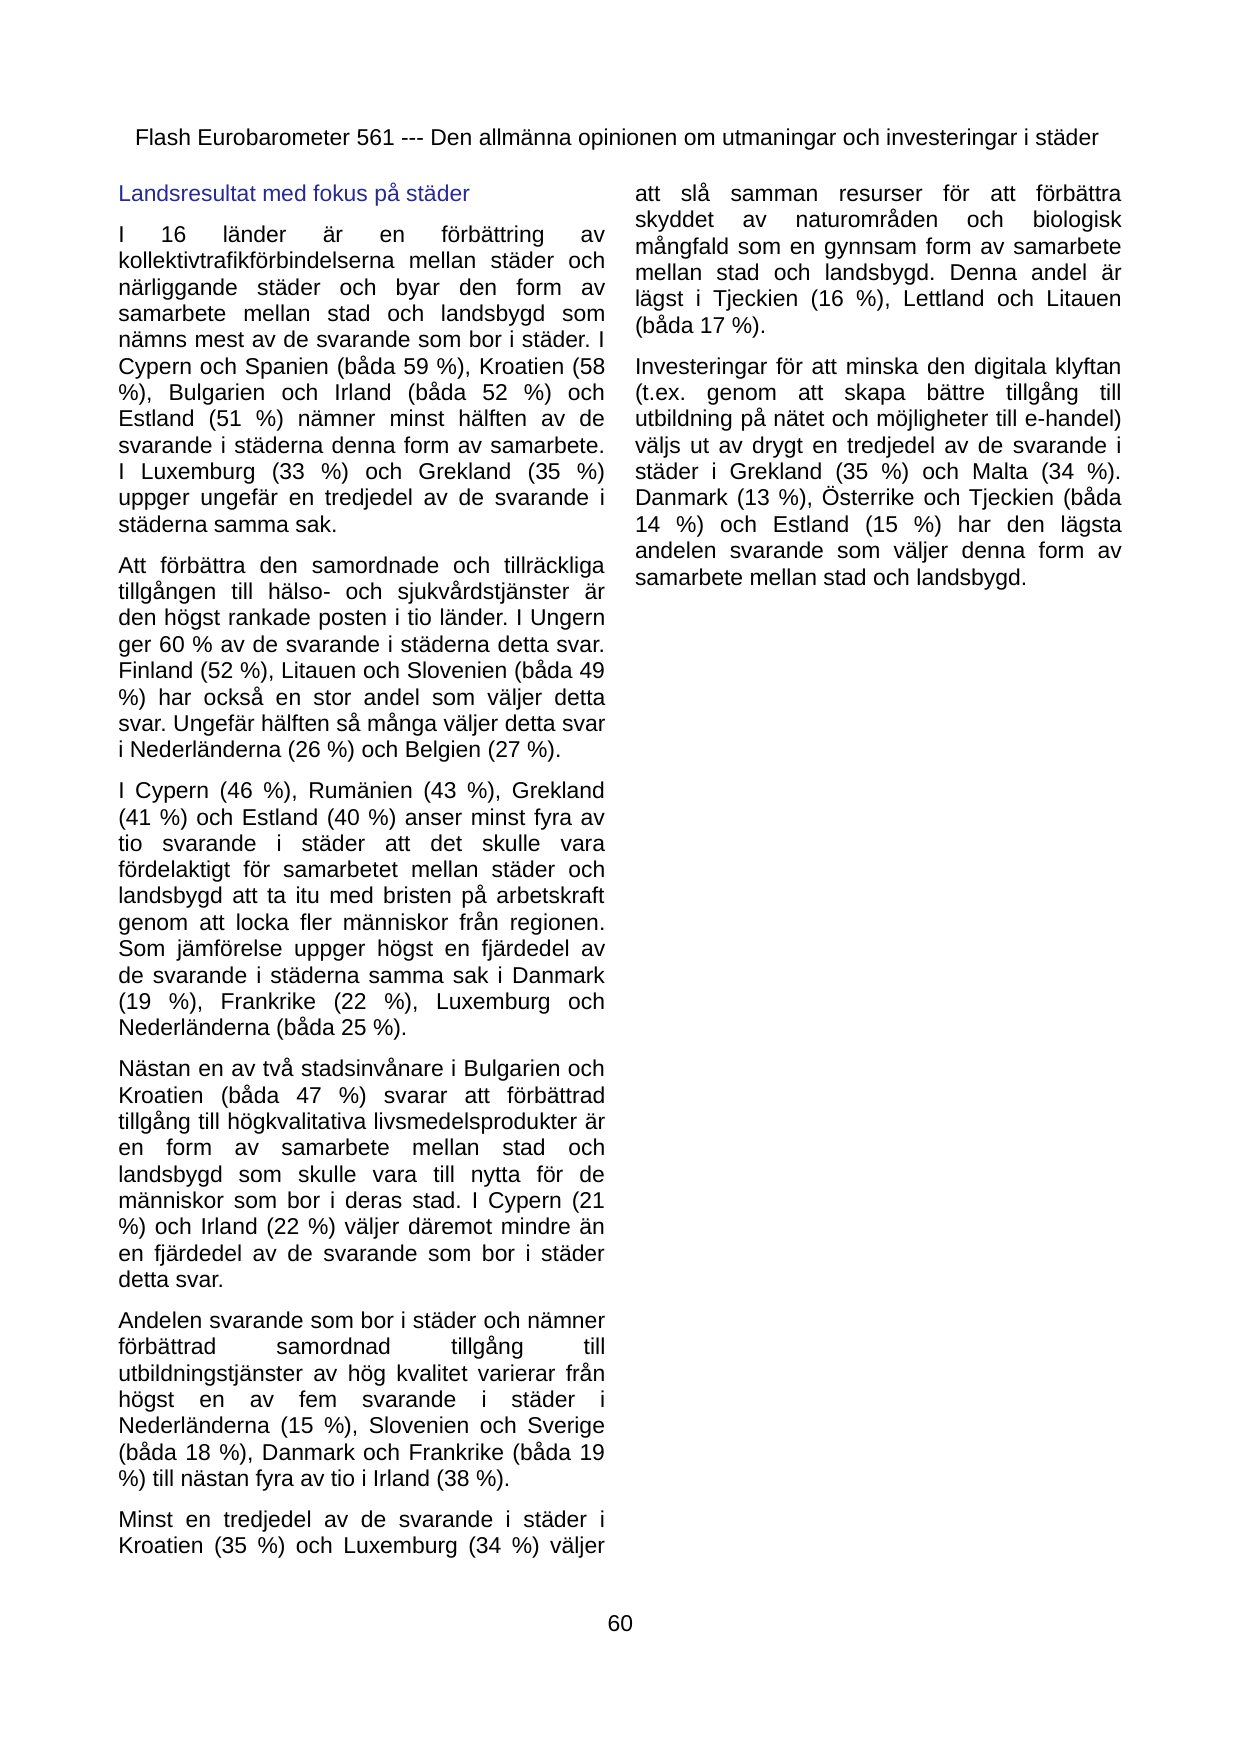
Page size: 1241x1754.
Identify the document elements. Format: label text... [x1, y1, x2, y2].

text att slå samman resurser för att förbättra skyddet av naturområden och biologisk mångfald som en gynnsam form av samarbete mellan stad och landsbygd. Denna andel är lägst i Tjeckien (16 %), Lettland och Litauen (båda 17 %). [635, 180, 1122, 338]
text Landsresultat med fokus på städer [118, 180, 605, 206]
text Investeringar för att minska den digitala klyftan (t.ex. genom att skapa bättre tillgång till utbildning på nätet och möjligheter till e-handel) väljs ut av drygt en tredjedel av de svarande i städer i Grekland (35 %) och Malta (34 %). Danmark (13 %), Österrike och Tjeckien (båda 14 %) och Estland (15 %) har den lägsta andelen svarande som väljer denna form av samarbete mellan stad och landsbygd. [635, 353, 1122, 590]
text I 16 länder är en förbättring av kollektivtrafikförbindelserna mellan städer och närliggande städer och byar den form av samarbete mellan stad och landsbygd som nämns mest av de svarande som bor i städer. I Cypern och Spanien (båda 59 %), Kroatien (58 %), Bulgarien och Irland (båda 52 %) och Estland (51 %) nämner minst hälften av de svarande i städerna denna form av samarbete. I Luxemburg (33 %) och Grekland (35 %) uppger ungefär en tredjedel av de svarande i städerna samma sak. [118, 221, 605, 537]
text Att förbättra den samordnade och tillräckliga tillgången till hälso- och sjukvårdstjänster är den högst rankade posten i tio länder. I Ungern ger 60 % av de svarande i städerna detta svar. Finland (52 %), Litauen och Slovenien (båda 49 %) har också en stor andel som väljer detta svar. Ungefär hälften så många väljer detta svar i Nederländerna (26 %) och Belgien (27 %). [118, 552, 605, 762]
text Nästan en av två stadsinvånare i Bulgarien och Kroatien (båda 47 %) svarar att förbättrad tillgång till högkvalitativa livsmedelsprodukter är en form av samarbete mellan stad och landsbygd som skulle vara till nytta för de människor som bor i deras stad. I Cypern (21 %) och Irland (22 %) väljer däremot mindre än en fjärdedel av de svarande som bor i städer detta svar. [118, 1055, 605, 1292]
text Andelen svarande som bor i städer och nämner förbättrad samordnad tillgång till utbildningstjänster av hög kvalitet varierar från högst en av fem svarande i städer i Nederländerna (15 %), Slovenien och Sverige (båda 18 %), Danmark och Frankrike (båda 19 %) till nästan fyra av tio i Irland (38 %). [118, 1307, 605, 1491]
text I Cypern (46 %), Rumänien (43 %), Grekland (41 %) och Estland (40 %) anser minst fyra av tio svarande i städer att det skulle vara fördelaktigt för samarbetet mellan städer och landsbygd att ta itu med bristen på arbetskraft genom att locka fler människor från regionen. Som jämförelse uppger högst en fjärdedel av de svarande i städerna samma sak i Danmark (19 %), Frankrike (22 %), Luxemburg och Nederländerna (båda 25 %). [118, 777, 605, 1041]
text Minst en tredjedel av de svarande i städer i Kroatien (35 %) och Luxemburg (34 %) väljer [118, 1506, 605, 1559]
